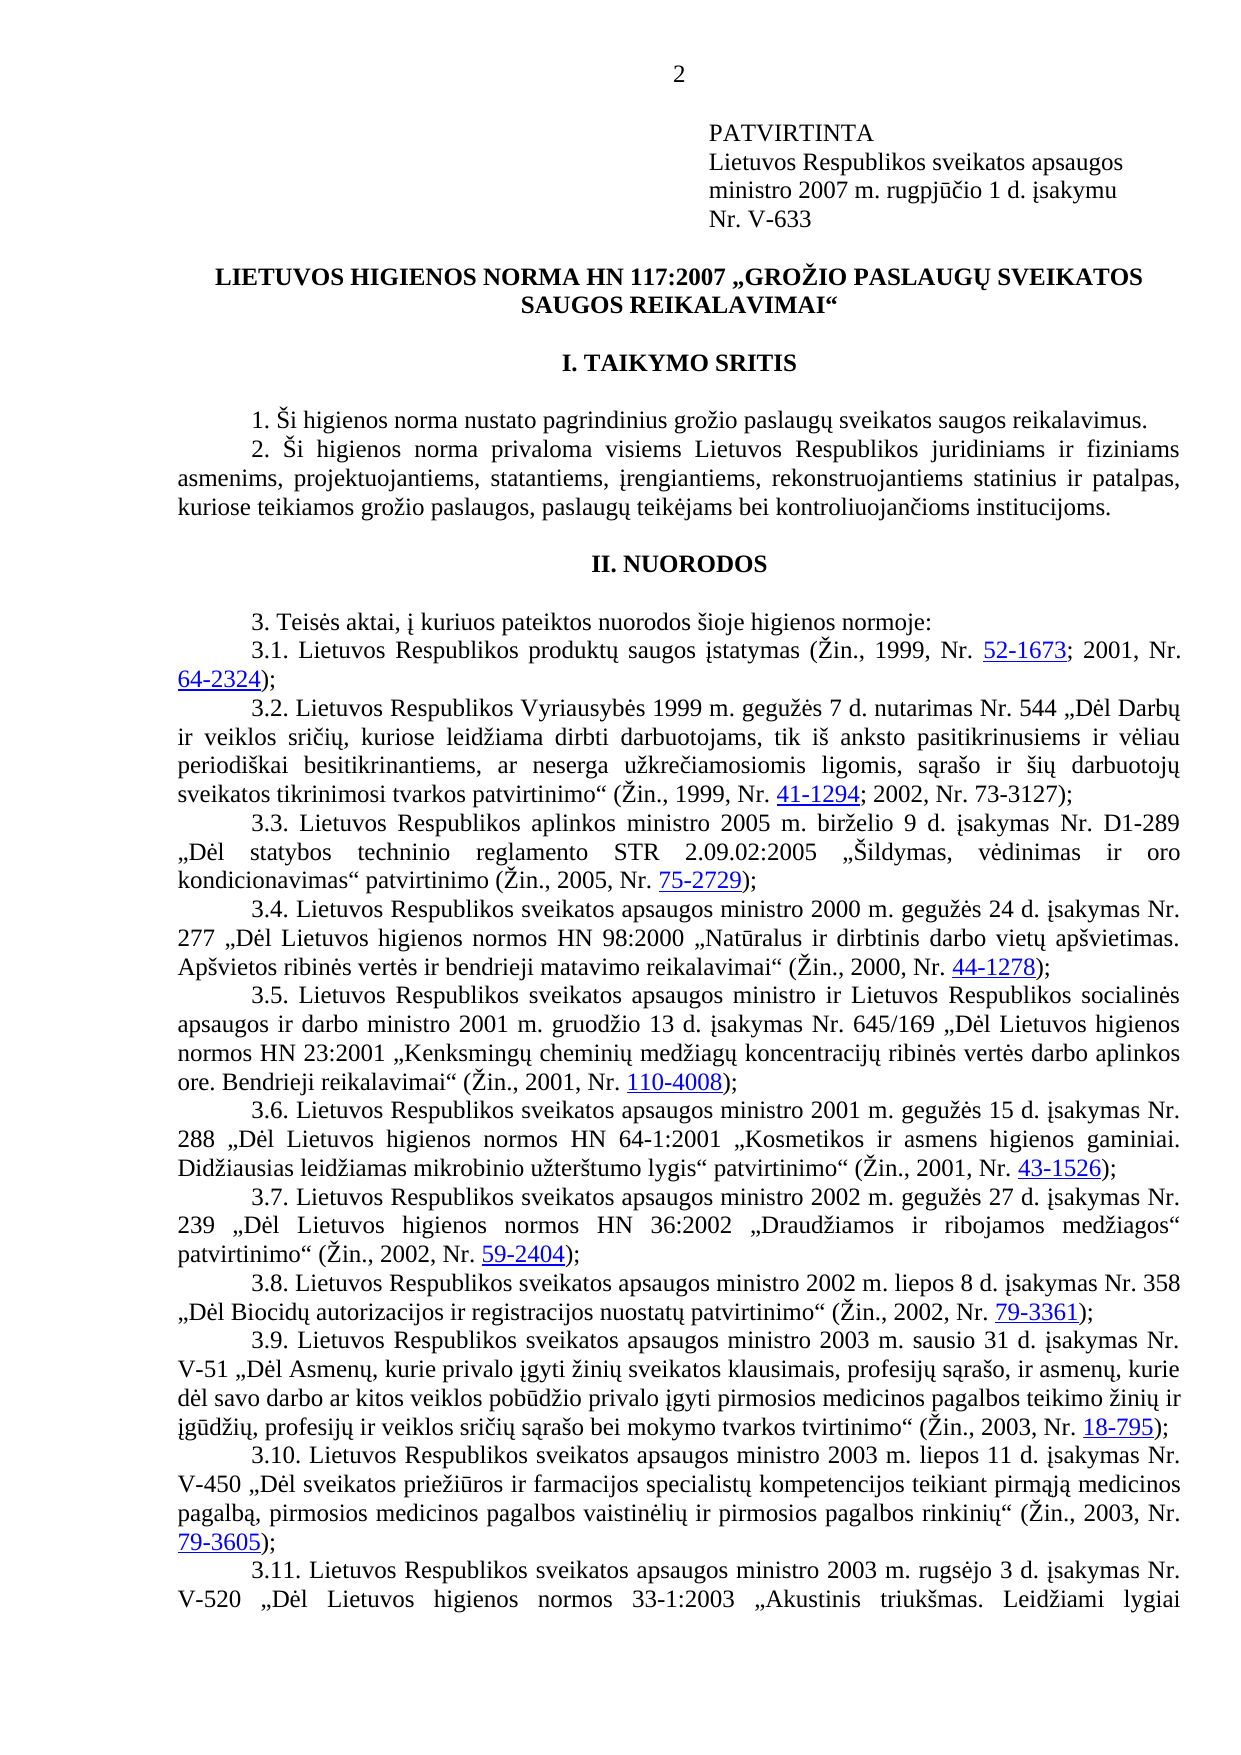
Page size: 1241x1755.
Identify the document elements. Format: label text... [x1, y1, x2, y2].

text 3.9. Lietuvos Respublikos sveikatos apsaugos ministro 2003 m. sausio 31 d. įsakymas Nr. V-51 „Dėl Asmenų, kurie privalo įgyti žinių sveikatos klausimais, profesijų sąrašo, ir asmenų, kurie dėl savo darbo ar kitos veiklos pobūdžio privalo įgyti pirmosios medicinos pagalbos teikimo žinių ir įgūdžių, profesijų ir veiklos sričių sąrašo bei mokymo tvarkos tvirtinimo“ (Žin., 2003, Nr. 18-795); [177, 1326, 1181, 1441]
text 3.3. Lietuvos Respublikos aplinkos ministro 2005 m. birželio 9 d. įsakymas Nr. D1-289 „Dėl statybos techninio reglamento STR 2.09.02:2005 „Šildymas, vėdinimas ir oro kondicionavimas“ patvirtinimo (Žin., 2005, Nr. 75-2729); [177, 808, 1181, 894]
text 3.7. Lietuvos Respublikos sveikatos apsaugos ministro 2002 m. gegužės 27 d. įsakymas Nr. 239 „Dėl Lietuvos higienos normos HN 36:2002 „Draudžiamos ir ribojamos medžiagos“ patvirtinimo“ (Žin., 2002, Nr. 59-2404); [177, 1182, 1181, 1268]
text 3.10. Lietuvos Respublikos sveikatos apsaugos ministro 2003 m. liepos 11 d. įsakymas Nr. V-450 „Dėl sveikatos priežiūros ir farmacijos specialistų kompetencijos teikiant pirmąją medicinos pagalbą, pirmosios medicinos pagalbos vaistinėlių ir pirmosios pagalbos rinkinių“ (Žin., 2003, Nr. 79-3605); [177, 1441, 1181, 1556]
text 3.8. Lietuvos Respublikos sveikatos apsaugos ministro 2002 m. liepos 8 d. įsakymas Nr. 358 „Dėl Biocidų autorizacijos ir registracijos nuostatų patvirtinimo“ (Žin., 2002, Nr. 79-3361); [177, 1268, 1181, 1326]
text 3.1. Lietuvos Respublikos produktų saugos įstatymas (Žin., 1999, Nr. 52-1673; 2001, Nr. 64-2324); [177, 636, 1181, 693]
text 3.2. Lietuvos Respublikos Vyriausybės 1999 m. gegužės 7 d. nutarimas Nr. 544 „Dėl Darbų ir veiklos sričių, kuriose leidžiama dirbti darbuotojams, tik iš anksto pasitikrinusiems ir vėliau periodiškai besitikrinantiems, ar neserga užkrečiamosiomis ligomis, sąrašo ir šių darbuotojų sveikatos tikrinimosi tvarkos patvirtinimo“ (Žin., 1999, Nr. 41-1294; 2002, Nr. 73-3127); [177, 693, 1181, 808]
text I. TAIKYMO SRITIS [177, 348, 1181, 377]
text 3.4. Lietuvos Respublikos sveikatos apsaugos ministro 2000 m. gegužės 24 d. įsakymas Nr. 277 „Dėl Lietuvos higienos normos HN 98:2000 „Natūralus ir dirbtinis darbo vietų apšvietimas. Apšvietos ribinės vertės ir bendrieji matavimo reikalavimai“ (Žin., 2000, Nr. 44-1278); [177, 894, 1181, 981]
text 3.5. Lietuvos Respublikos sveikatos apsaugos ministro ir Lietuvos Respublikos socialinės apsaugos ir darbo ministro 2001 m. gruodžio 13 d. įsakymas Nr. 645/169 „Dėl Lietuvos higienos normos HN 23:2001 „Kenksmingų cheminių medžiagų koncentracijų ribinės vertės darbo aplinkos ore. Bendrieji reikalavimai“ (Žin., 2001, Nr. 110-4008); [177, 981, 1181, 1096]
text 3.11. Lietuvos Respublikos sveikatos apsaugos ministro 2003 m. rugsėjo 3 d. įsakymas Nr. V-520 „Dėl Lietuvos higienos normos 33-1:2003 „Akustinis triukšmas. Leidžiami lygiai [177, 1556, 1181, 1613]
text Nr. V-633 [177, 204, 1181, 233]
text 3.6. Lietuvos Respublikos sveikatos apsaugos ministro 2001 m. gegužės 15 d. įsakymas Nr. 288 „Dėl Lietuvos higienos normos HN 64-1:2001 „Kosmetikos ir asmens higienos gaminiai. Didžiausias leidžiamas mikrobinio užterštumo lygis“ patvirtinimo“ (Žin., 2001, Nr. 43-1526); [177, 1096, 1181, 1182]
text LIETUVOS HIGIENOS NORMA HN 117:2007 „GROŽIO PASLAUGŲ SVEIKATOS SAUGOS REIKALAVIMAI“ [177, 262, 1181, 319]
text II. NUORODOS [177, 549, 1181, 578]
text PATVIRTINTA [709, 118, 1181, 147]
text 3. Teisės aktai, į kuriuos pateiktos nuorodos šioje higienos normoje: [177, 607, 1181, 636]
text ministro 2007 m. rugpjūčio 1 d. įsakymu [177, 176, 1181, 204]
text Lietuvos Respublikos sveikatos apsaugos [177, 147, 1181, 176]
text 2. Ši higienos norma privaloma visiems Lietuvos Respublikos juridiniams ir fiziniams asmenims, projektuojantiems, statantiems, įrengiantiems, rekonstruojantiems statinius ir patalpas, kuriose teikiamos grožio paslaugos, paslaugų teikėjams bei kontroliuojančioms institucijoms. [177, 434, 1181, 521]
text 1. Ši higienos norma nustato pagrindinius grožio paslaugų sveikatos saugos reikalavimus. [177, 406, 1181, 434]
